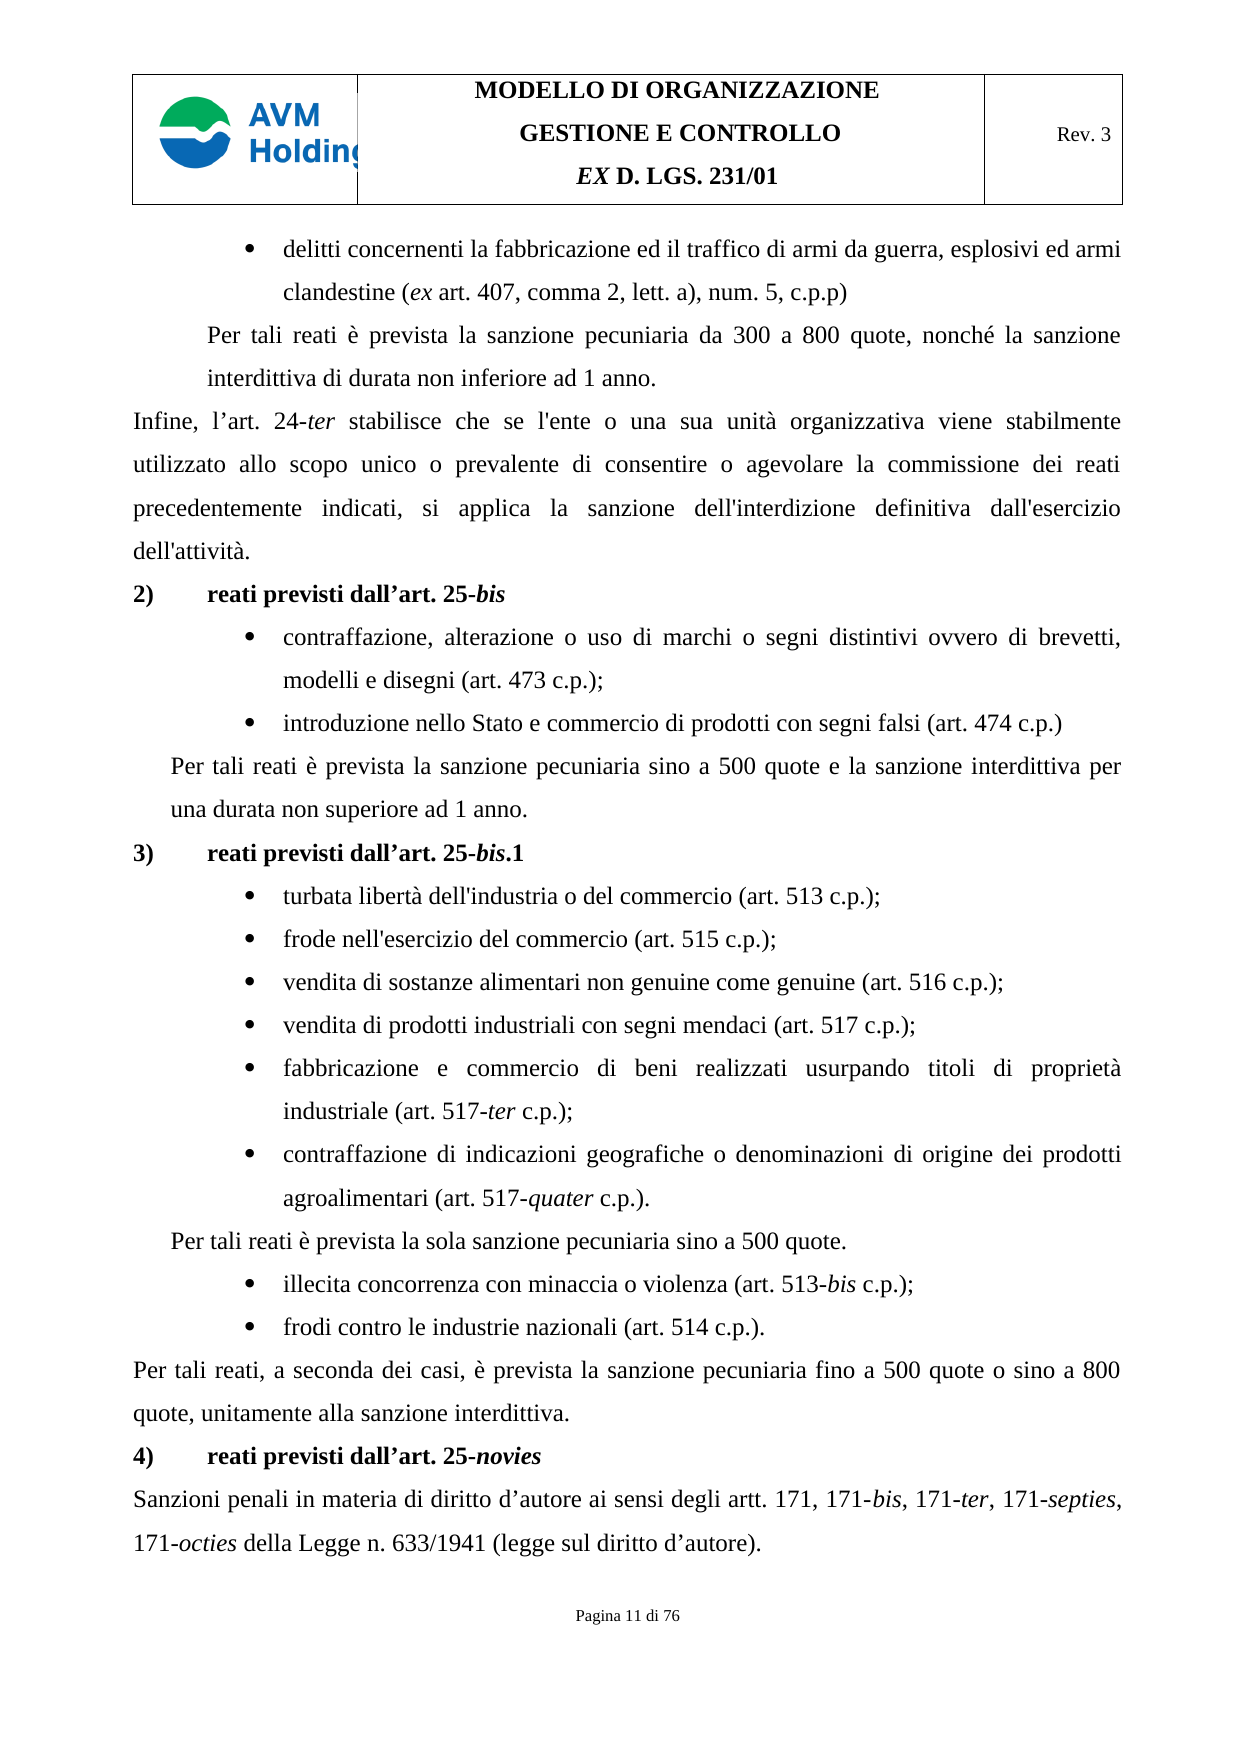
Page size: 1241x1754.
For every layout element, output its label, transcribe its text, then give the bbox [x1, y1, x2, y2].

text Sanzioni penali in materia di diritto d’autore ai sensi degli artt. 171, 171-bis, 171-ter, 171-septies, 171-octies della Legge n. 633/1941 (legge sul diritto d’autore). [133, 1484, 1122, 1556]
text Per tali reati è prevista la sanzione pecuniaria da 300 a 800 quote, nonché la sanzione interdittiva di durata non inferiore ad 1 anno. [207, 320, 1122, 392]
list delitti concernenti la fabbricazione ed il traffico di armi da guerra, esplosivi ed armi clandestine (ex art. 407, comma 2, lett. a), num. 5, c.p.p) [245, 234, 1122, 306]
list vendita di prodotti industriali con segni mendaci (art. 517 c.p.); [245, 1010, 1122, 1039]
list frodi contro le industrie nazionali (art. 514 c.p.). [245, 1312, 1122, 1341]
text 3) reati previsti dall’art. 25-bis.1 [133, 838, 1122, 866]
text 4) reati previsti dall’art. 25-novies [133, 1441, 1122, 1470]
list vendita di sostanze alimentari non genuine come genuine (art. 516 c.p.); [245, 967, 1122, 996]
text Infine, l’art. 24-ter stabilisce che se l'ente o una sua unità organizzativa viene stabilmente utilizzato allo scopo unico o prevalente di consentire o agevolare la commissione dei reati precedentemente indicati, si applica la sanzione dell'interdizione definitiva dall'esercizio dell'attività. [133, 406, 1122, 564]
list frode nell'esercizio del commercio (art. 515 c.p.); [245, 924, 1122, 953]
list illecita concorrenza con minaccia o violenza (art. 513-bis c.p.); [245, 1269, 1122, 1298]
text Per tali reati è prevista la sanzione pecuniaria sino a 500 quote e la sanzione interdittiva per una durata non superiore ad 1 anno. [170, 751, 1122, 823]
text Per tali reati è prevista la sola sanzione pecuniaria sino a 500 quote. [170, 1226, 1122, 1254]
list introduzione nello Stato e commercio di prodotti con segni falsi (art. 474 c.p.) [245, 708, 1122, 737]
list turbata libertà dell'industria o del commercio (art. 513 c.p.); [245, 881, 1122, 909]
list contraffazione di indicazioni geografiche o denominazioni di origine dei prodotti agroalimentari (art. 517-quater c.p.). [245, 1139, 1122, 1211]
list contraffazione, alterazione o uso di marchi o segni distintivi ovvero di brevetti, modelli e disegni (art. 473 c.p.); [245, 622, 1122, 694]
list fabbricazione e commercio di beni realizzati usurpando titoli di proprietà industriale (art. 517-ter c.p.); [245, 1053, 1122, 1125]
text Per tali reati, a seconda dei casi, è prevista la sanzione pecuniaria fino a 500 quote o sino a 800 quote, unitamente alla sanzione interdittiva. [133, 1355, 1122, 1427]
text 2) reati previsti dall’art. 25-bis [133, 579, 1122, 608]
